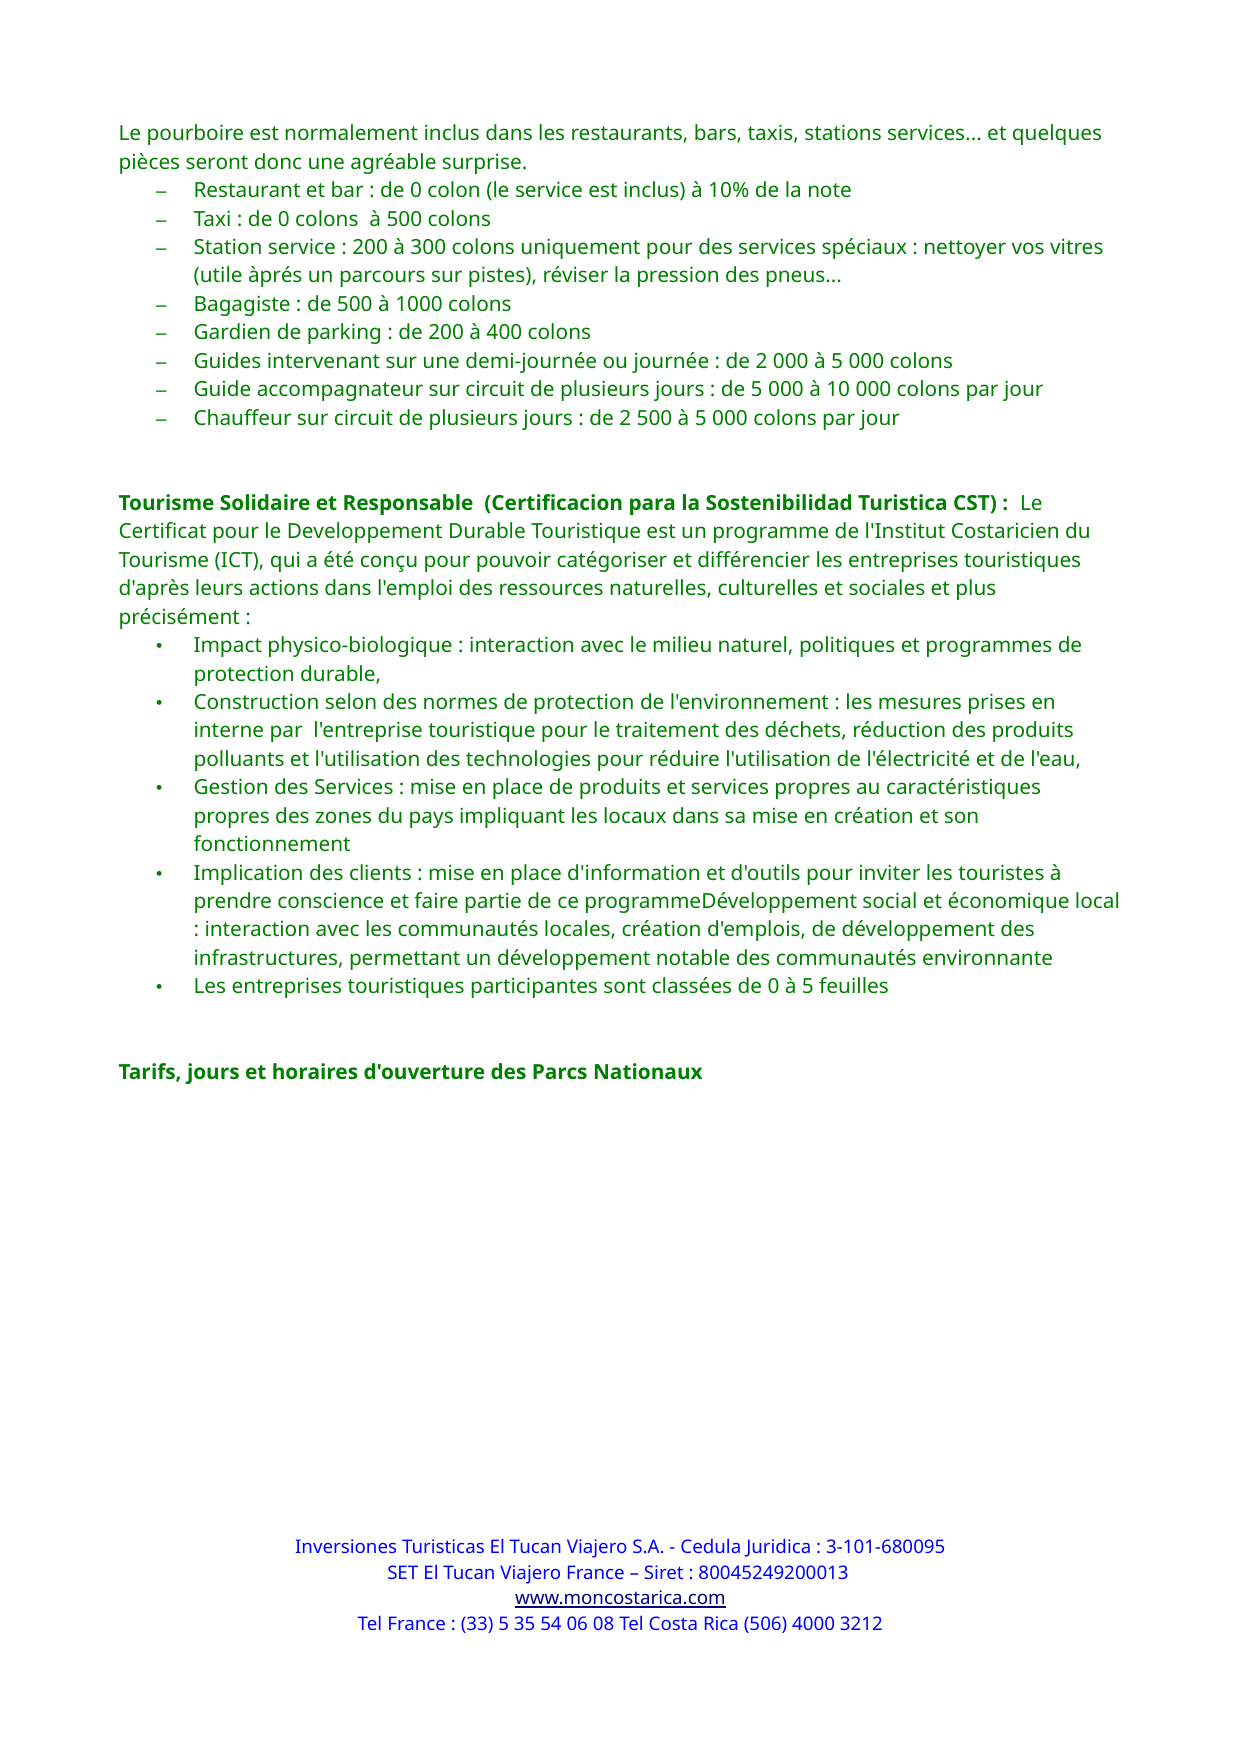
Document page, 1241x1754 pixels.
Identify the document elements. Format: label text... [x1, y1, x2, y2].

list Chauffeur sur circuit de plusieurs jours : de 2 500 à 5 000 colons par jour [156, 403, 1122, 431]
list Taxi : de 0 colons à 500 colons [156, 204, 1122, 232]
list Les entreprises touristiques participantes sont classées de 0 à 5 feuilles [156, 971, 1122, 1000]
list Guide accompagnateur sur circuit de plusieurs jours : de 5 000 à 10 000 colons par jour [156, 374, 1122, 403]
list Implication des clients : mise en place d'information et d'outils pour inviter les touristes à prendre conscience et faire partie de ce programmeDéveloppement social et économique local : interaction avec les communautés locales, création d'emplois, de développement des infrastructures, permettant un développement notable des communautés environnante [156, 858, 1122, 971]
text Le pourboire est normalement inclus dans les restaurants, bars, taxis, stations services... et quelques pièces seront donc une agréable surprise. [118, 118, 1122, 175]
list Gestion des Services : mise en place de produits et services propres au caractéristiques propres des zones du pays impliquant les locaux dans sa mise en création et son fonctionnement [156, 772, 1122, 858]
list Bagagiste : de 500 à 1000 colons [156, 289, 1122, 317]
list Impact physico-biologique : interaction avec le milieu naturel, politiques et programmes de protection durable, [156, 630, 1122, 687]
list Station service : 200 à 300 colons uniquement pour des services spéciaux : nettoyer vos vitres (utile àprés un parcours sur pistes), réviser la pression des pneus... [156, 232, 1122, 289]
text Tourisme Solidaire et Responsable (Certificacion para la Sostenibilidad Turistica CST) : Le Certificat pour le Developpement Durable Touristique est un programme de l'Institut Costaricien du Tourisme (ICT), qui a été conçu pour pouvoir catégoriser et différencier les entreprises touristiques d'après leurs actions dans l'emploi des ressources naturelles, culturelles et sociales et plus précisément : [118, 488, 1122, 630]
list Restaurant et bar : de 0 colon (le service est inclus) à 10% de la note [156, 175, 1122, 204]
list Guides intervenant sur une demi-journée ou journée : de 2 000 à 5 000 colons [156, 346, 1122, 374]
text Tarifs, jours et horaires d'ouverture des Parcs Nationaux [118, 1057, 1122, 1085]
list Construction selon des normes de protection de l'environnement : les mesures prises en interne par l'entreprise touristique pour le traitement des déchets, réduction des produits polluants et l'utilisation des technologies pour réduire l'utilisation de l'électricité et de l'eau, [156, 687, 1122, 772]
list Gardien de parking : de 200 à 400 colons [156, 317, 1122, 346]
